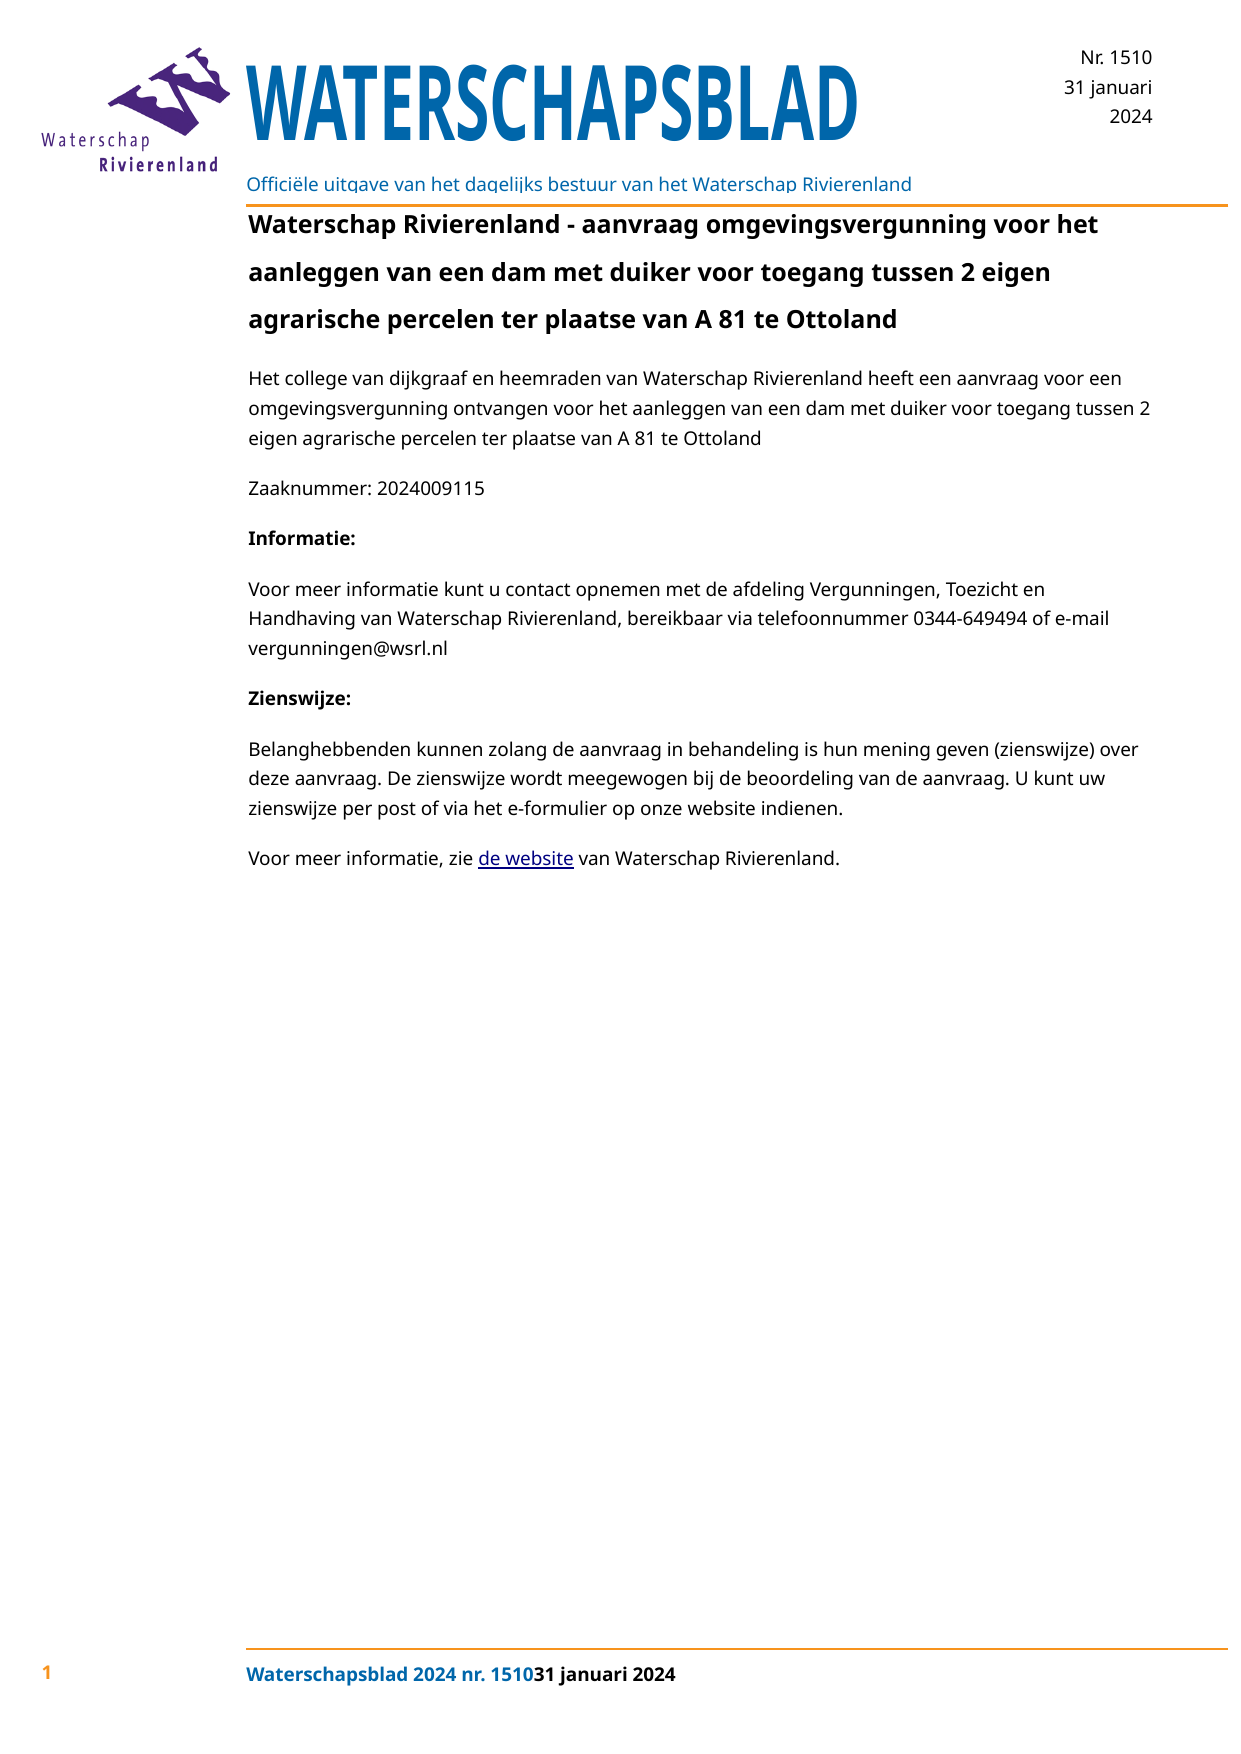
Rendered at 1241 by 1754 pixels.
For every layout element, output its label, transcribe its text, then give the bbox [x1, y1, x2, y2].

text Voor meer informatie kunt u contact opnemen met de afdeling Vergunningen, Toezicht en Handhaving van Waterschap Rivierenland, bereikbaar via telefoonnummer 0344-649494 of e-mail vergunningen@wsrl.nl [248, 576, 1152, 661]
picture [41, 47, 231, 172]
text Voor meer informatie, zie de website van Waterschap Rivierenland. [248, 846, 1152, 871]
text Belanghebbenden kunnen zolang de aanvraag in behandeling is hun mening geven (zienswijze) over deze aanvraag. De zienswijze wordt meegewogen bij de beoordeling van de aanvraag. U kunt uw zienswijze per post of via het e-formulier op onze website indienen. [248, 736, 1152, 821]
text Waterschap Rivierenland - aanvraag omgevingsvergunning voor het aanleggen van een dam met duiker voor toegang tussen 2 eigen agrarische percelen ter plaatse van A 81 te Ottoland [248, 207, 1152, 336]
text Zienswijze: [248, 686, 1152, 711]
text Het college van dijkgraaf en heemraden van Waterschap Rivierenland heeft een aanvraag voor een omgevingsvergunning ontvangen voor het aanleggen van een dam met duiker voor toegang tussen 2 eigen agrarische percelen ter plaatse van A 81 te Ottoland [248, 366, 1152, 450]
text Informatie: [248, 526, 1152, 551]
text Zaaknummer: 2024009115 [248, 475, 1152, 501]
